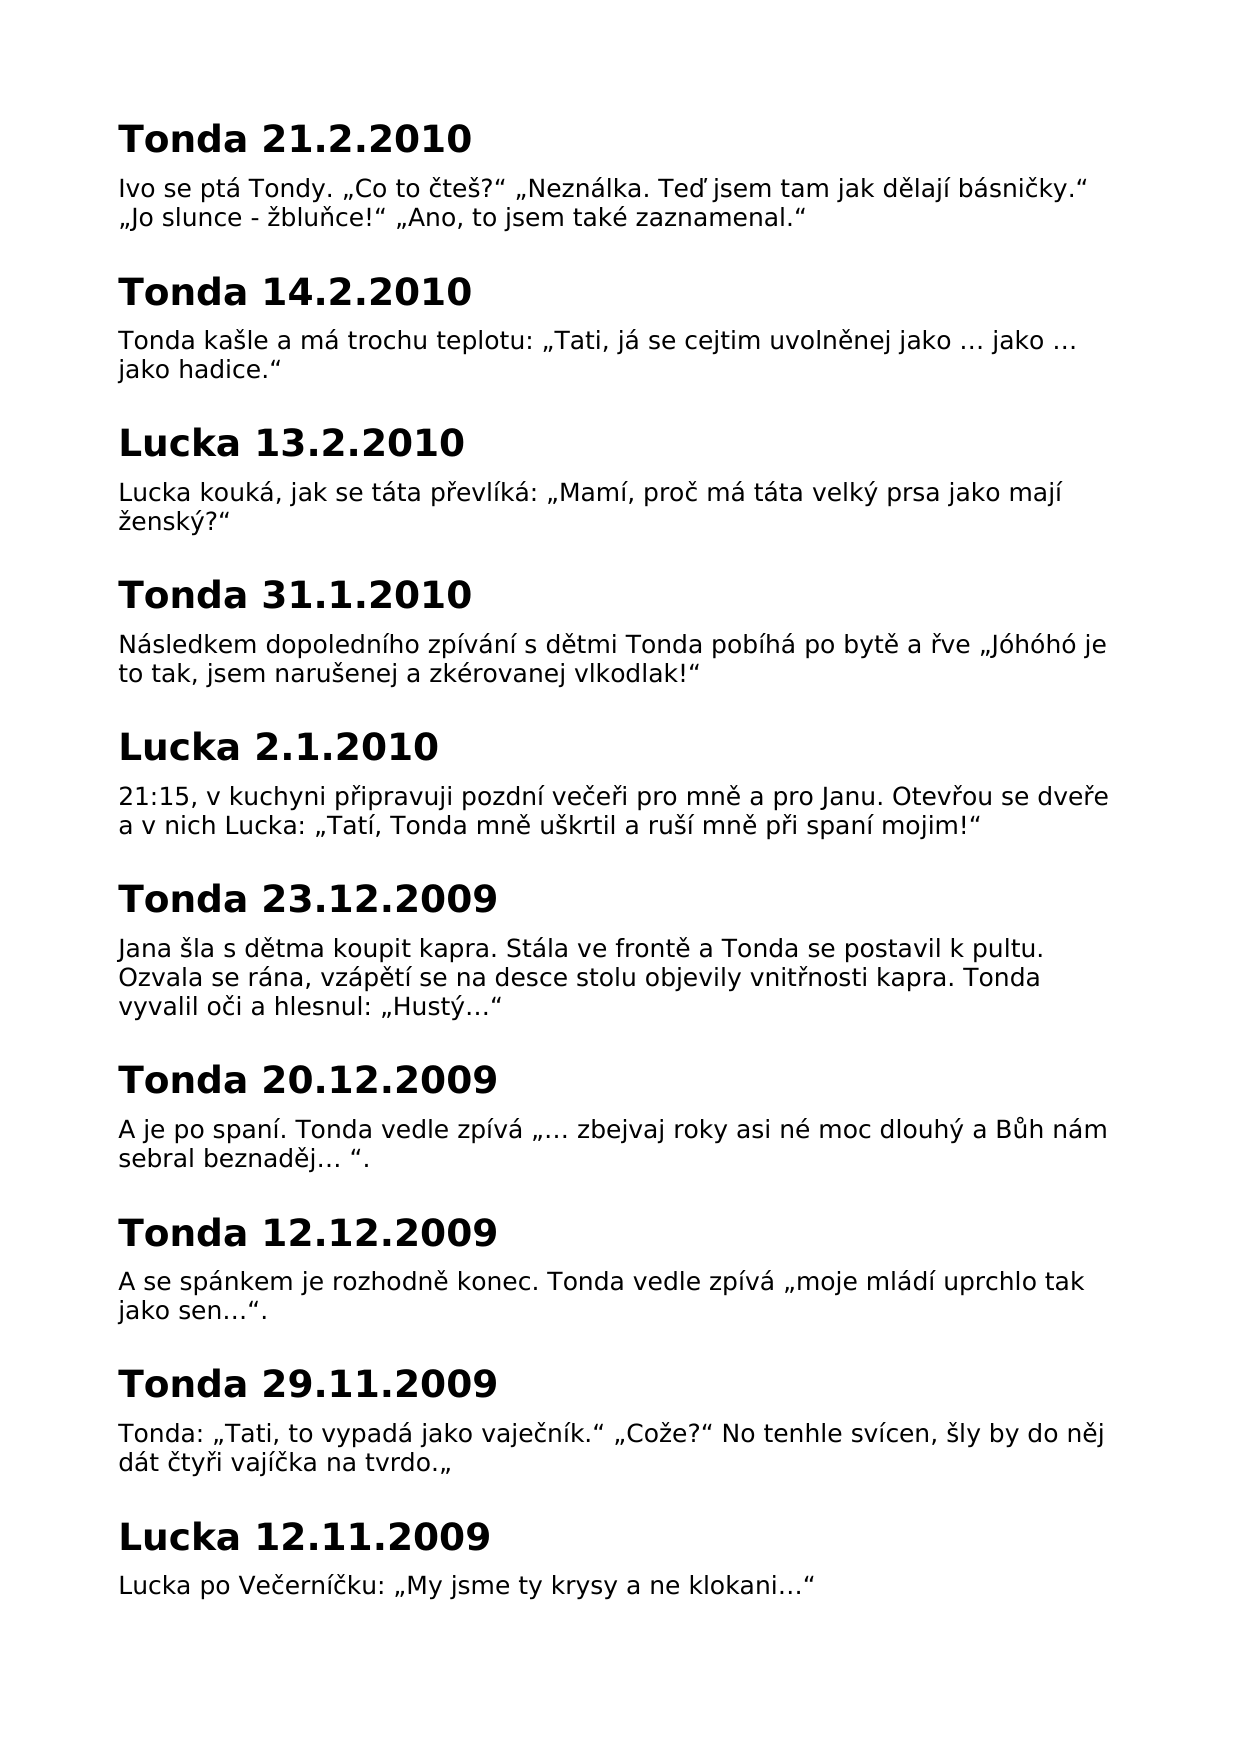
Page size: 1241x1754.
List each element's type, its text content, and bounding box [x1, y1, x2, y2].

subtitle Tonda 21.2.2010 [118, 118, 1122, 162]
subtitle Lucka 12.11.2009 [118, 1515, 1122, 1559]
text A se spánkem je rozhodně konec. Tonda vedle zpívá „moje mládí uprchlo tak jako sen…“. [118, 1267, 1122, 1326]
text Lucka po Večerníčku: „My jsme ty krysy a ne klokani…“ [118, 1571, 1122, 1600]
text A je po spaní. Tonda vedle zpívá „… zbejvaj roky asi né moc dlouhý a Bůh nám sebral beznaděj… “. [118, 1115, 1122, 1174]
text Následkem dopoledního zpívání s dětmi Tonda pobíhá po bytě a řve „Jóhóhó je to tak, jsem narušenej a zkérovanej vlkodlak!“ [118, 630, 1122, 688]
subtitle Tonda 12.12.2009 [118, 1211, 1122, 1255]
subtitle Tonda 31.1.2010 [118, 574, 1122, 618]
text Tonda: „Tati, to vypadá jako vaječník.“ „Cože?“ No tenhle svícen, šly by do něj dát čtyři vajíčka na tvrdo.„ [118, 1419, 1122, 1478]
subtitle Lucka 13.2.2010 [118, 422, 1122, 466]
subtitle Tonda 29.11.2009 [118, 1363, 1122, 1407]
text Jana šla s dětma koupit kapra. Stála ve frontě a Tonda se postavil k pultu. Ozvala se rána, vzápětí se na desce stolu objevily vnitřnosti kapra. Tonda vyvalil oči a hlesnul: „Hustý…“ [118, 934, 1122, 1022]
text Ivo se ptá Tondy. „Co to čteš?“ „Neználka. Teď jsem tam jak dělají básničky.“ „Jo slunce - žbluňce!“ „Ano, to jsem také zaznamenal.“ [118, 174, 1122, 233]
subtitle Tonda 14.2.2010 [118, 270, 1122, 314]
subtitle Tonda 20.12.2009 [118, 1059, 1122, 1103]
text Tonda kašle a má trochu teplotu: „Tati, já se cejtim uvolněnej jako … jako … jako hadice.“ [118, 326, 1122, 384]
subtitle Lucka 2.1.2010 [118, 726, 1122, 770]
text 21:15, v kuchyni připravuji pozdní večeři pro mně a pro Janu. Otevřou se dveře a v nich Lucka: „Tatí, Tonda mně uškrtil a ruší mně při spaní mojim!“ [118, 782, 1122, 841]
subtitle Tonda 23.12.2009 [118, 878, 1122, 922]
text Lucka kouká, jak se táta převlíká: „Mamí, proč má táta velký prsa jako mají ženský?“ [118, 478, 1122, 537]
